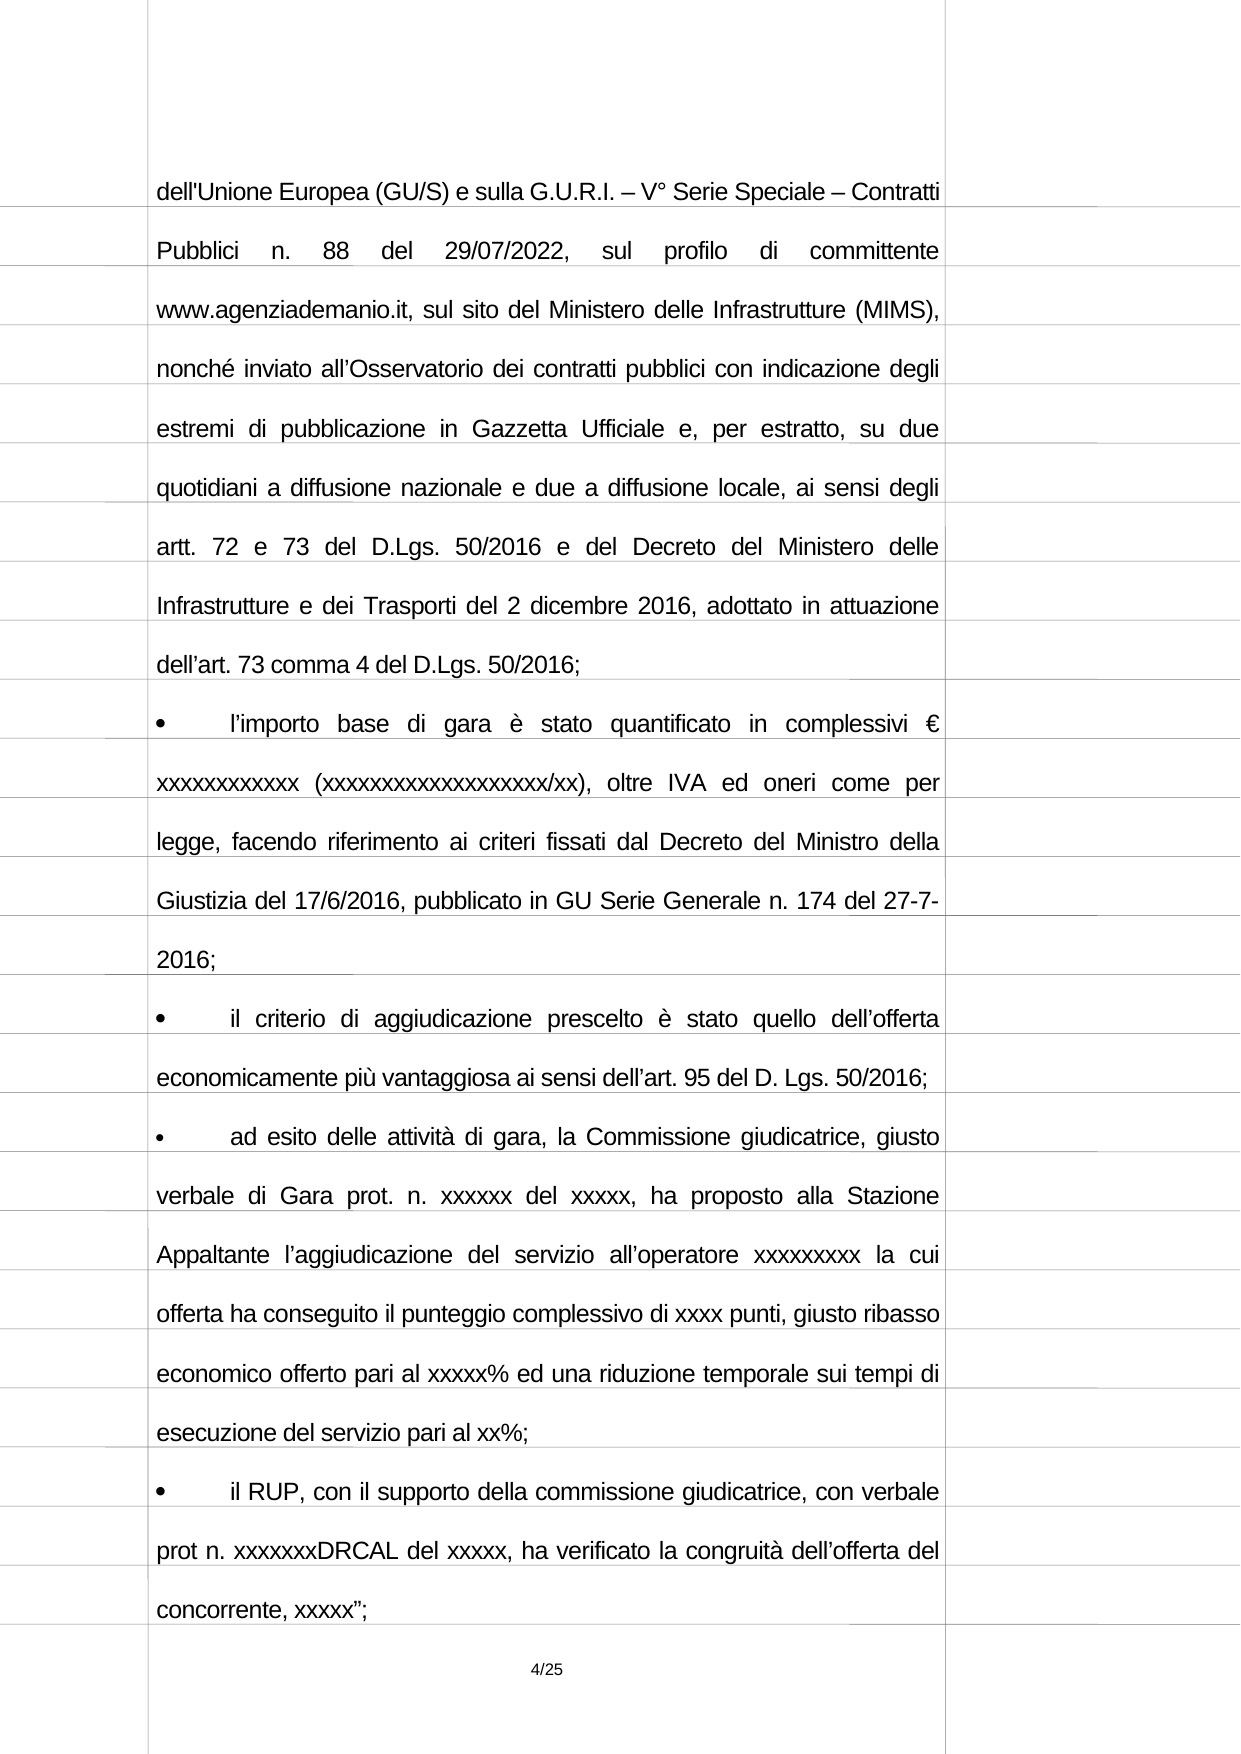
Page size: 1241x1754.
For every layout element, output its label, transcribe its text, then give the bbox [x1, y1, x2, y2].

list 2016; [156, 916, 941, 974]
list artt. 72 e 73 del D.Lgs. 50/2016 e del Decreto del Ministero delle [156, 503, 941, 560]
list dell’art. 73 comma 4 del D.Lgs. 50/2016; [156, 621, 941, 678]
list esecuzione del servizio pari al xx%; [156, 1389, 941, 1446]
list Giustizia del 17/6/2016, pubblicato in GU Serie Generale n. 174 del 27-7- [156, 857, 941, 915]
list concorrente, xxxxx”; [156, 1566, 941, 1623]
list l’importo base di gara è stato quantificato in complessivi € [156, 685, 941, 738]
list prot n. xxxxxxxDRCAL del xxxxx, ha verificato la congruità dell’offerta del [156, 1507, 941, 1564]
list legge, facendo riferimento ai criteri fissati dal Decreto del Ministro della [156, 798, 941, 856]
list Appaltante l’aggiudicazione del servizio all’operatore xxxxxxxxx la cui [156, 1212, 941, 1269]
list verbale di Gara prot. n. xxxxxx del xxxxx, ha proposto alla Stazione [156, 1152, 941, 1210]
list www.agenziademanio.it, sul sito del Ministero delle Infrastrutture (MIMS), [156, 267, 941, 324]
list dell'Unione Europea (GU/S) e sulla G.U.R.I. – V° Serie Speciale – Contratti [156, 153, 941, 206]
list il criterio di aggiudicazione prescelto è stato quello dell’offerta [156, 980, 941, 1033]
list [156, 1625, 941, 1630]
list offerta ha conseguito il punteggio complessivo di xxxx punti, giusto ribasso [156, 1271, 941, 1328]
list Infrastrutture e dei Trasporti del 2 dicembre 2016, adottato in attuazione [156, 562, 941, 619]
list estremi di pubblicazione in Gazzetta Ufficiale e, per estratto, su due [156, 385, 941, 442]
list economico offerto pari al xxxxx% ed una riduzione temporale sui tempi di [156, 1330, 941, 1387]
list xxxxxxxxxxxx (xxxxxxxxxxxxxxxxxxx/xx), oltre IVA ed oneri come per [156, 739, 941, 797]
list ad esito delle attività di gara, la Commissione giudicatrice, giusto [156, 1098, 941, 1151]
list [156, 1093, 941, 1098]
list quotidiani a diffusione nazionale e due a diffusione locale, ai sensi degli [156, 444, 941, 501]
list economicamente più vantaggiosa ai sensi dell’art. 95 del D. Lgs. 50/2016; [156, 1034, 941, 1092]
list nonché inviato all’Osservatorio dei contratti pubblici con indicazione degli [156, 326, 941, 383]
list il RUP, con il supporto della commissione giudicatrice, con verbale [156, 1453, 941, 1505]
list Pubblici n. 88 del 29/07/2022, sul profilo di committente [156, 207, 941, 265]
